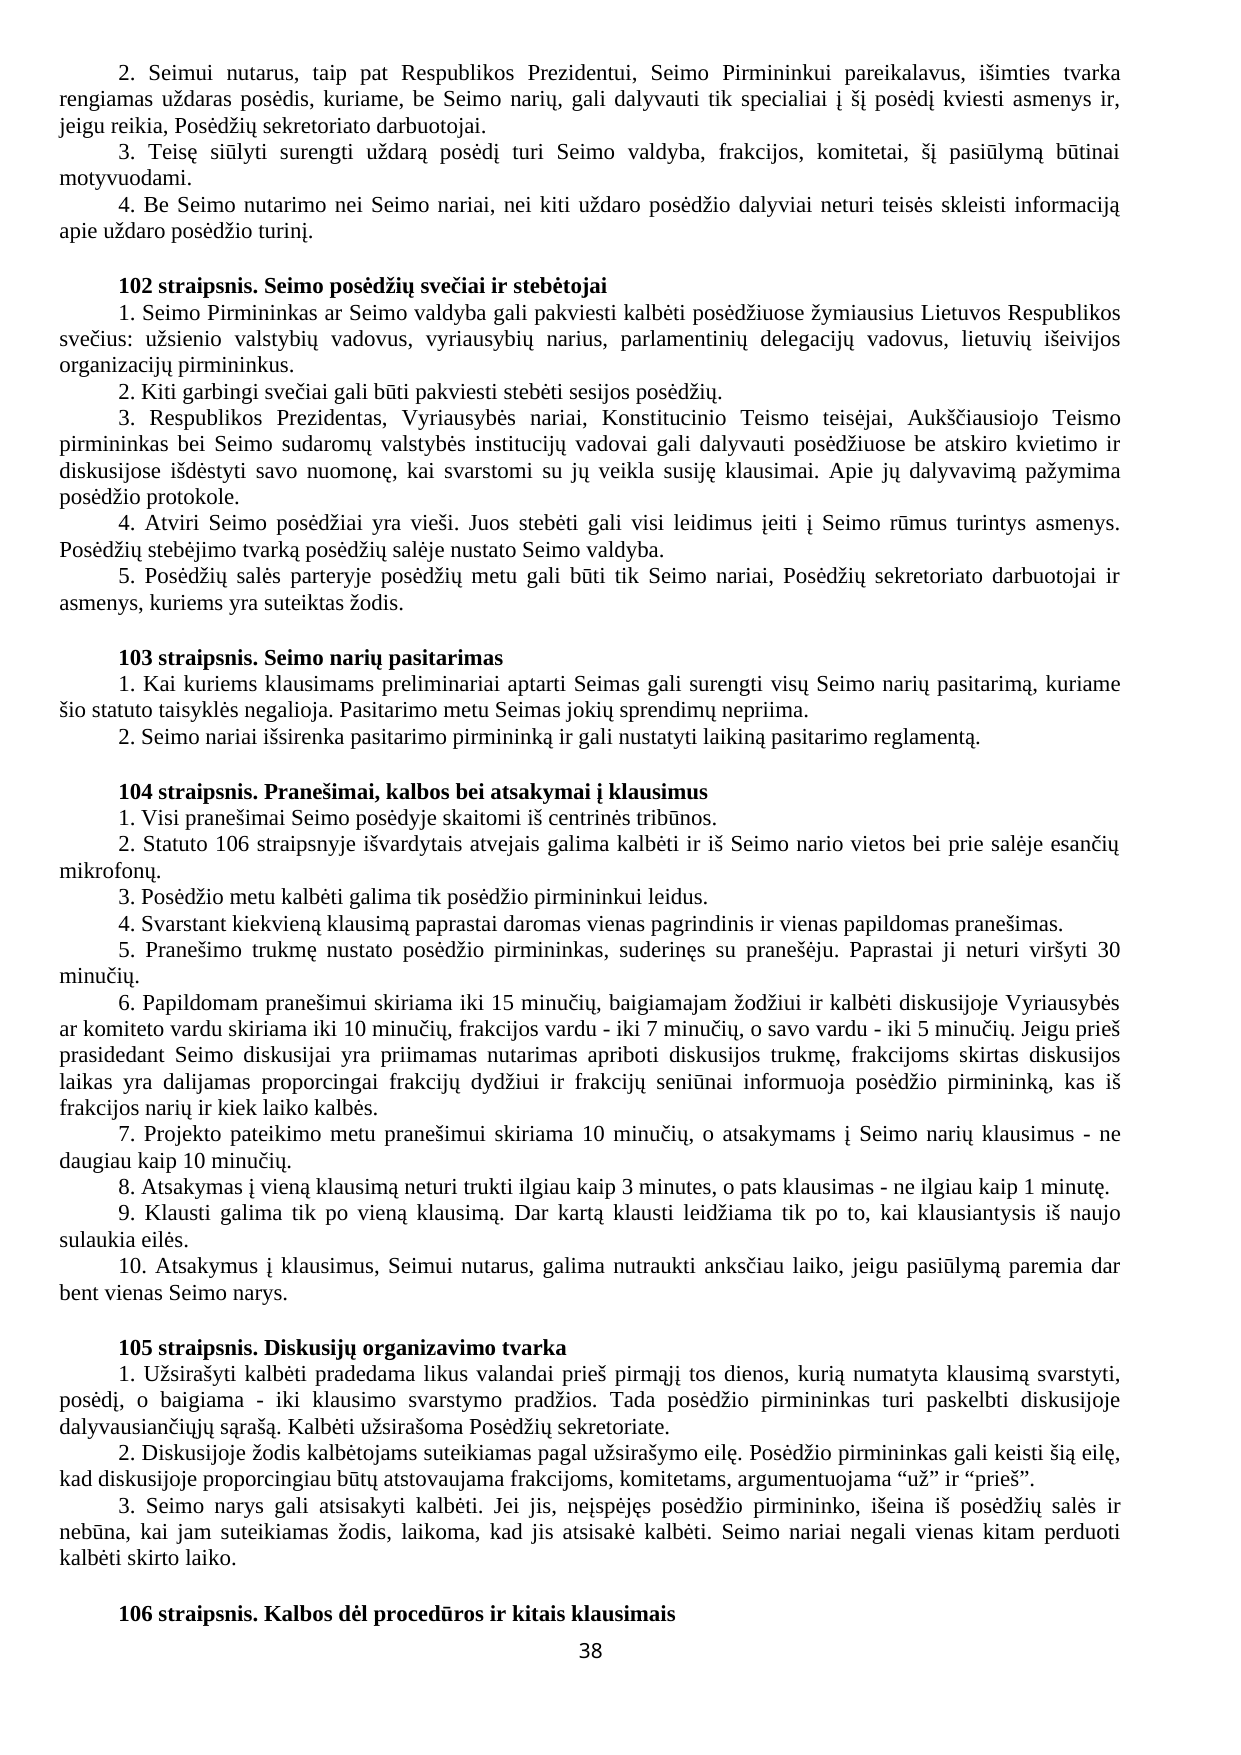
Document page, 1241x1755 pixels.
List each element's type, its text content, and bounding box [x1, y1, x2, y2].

text 105 straipsnis. Diskusijų organizavimo tvarka [59, 1334, 1122, 1360]
text 1. Visi pranešimai Seimo posėdyje skaitomi iš centrinės tribūnos. [59, 804, 1122, 831]
text 2. Diskusijoje žodis kalbėtojams suteikiamas pagal užsirašymo eilę. Posėdžio pirmininkas gali keisti šią eilę, kad diskusijoje proporcingiau būtų atstovaujama frakcijoms, komitetams, argumentuojama “už” ir “prieš”. [59, 1439, 1122, 1492]
text 4. Svarstant kiekvieną klausimą paprastai daromas vienas pagrindinis ir vienas papildomas pranešimas. [59, 909, 1122, 936]
text 102 straipsnis. Seimo posėdžių svečiai ir stebėtojai [59, 272, 1122, 299]
text 2. Seimui nutarus, taip pat Respublikos Prezidentui, Seimo Pirmininkui pareikalavus, išimties tvarka rengiamas uždaras posėdis, kuriame, be Seimo narių, gali dalyvauti tik specialiai į šį posėdį kviesti asmenys ir, jeigu reikia, Posėdžių sekretoriato darbuotojai. [59, 59, 1122, 138]
text 1. Seimo Pirmininkas ar Seimo valdyba gali pakviesti kalbėti posėdžiuose žymiausius Lietuvos Respublikos svečius: užsienio valstybių vadovus, vyriausybių narius, parlamentinių delegacijų vadovus, lietuvių išeivijos organizacijų pirmininkus. [59, 299, 1122, 378]
text 5. Posėdžių salės parteryje posėdžių metu gali būti tik Seimo nariai, Posėdžių sekretoriato darbuotojai ir asmenys, kuriems yra suteiktas žodis. [59, 562, 1122, 615]
text 104 straipsnis. Pranešimai, kalbos bei atsakymai į klausimus [59, 778, 1122, 804]
text 1. Užsirašyti kalbėti pradedama likus valandai prieš pirmąjį tos dienos, kurią numatyta klausimą svarstyti, posėdį, o baigiama - iki klausimo svarstymo pradžios. Tada posėdžio pirmininkas turi paskelbti diskusijoje dalyvausiančiųjų sąrašą. Kalbėti užsirašoma Posėdžių sekretoriate. [59, 1360, 1122, 1439]
text 2. Kiti garbingi svečiai gali būti pakviesti stebėti sesijos posėdžių. [59, 378, 1122, 404]
text 2. Seimo nariai išsirenka pasitarimo pirmininką ir gali nustatyti laikiną pasitarimo reglamentą. [59, 723, 1122, 749]
text 7. Projekto pateikimo metu pranešimui skiriama 10 minučių, o atsakymams į Seimo narių klausimus - ne daugiau kaip 10 minučių. [59, 1120, 1122, 1173]
text 106 straipsnis. Kalbos dėl procedūros ir kitais klausimais [59, 1599, 1122, 1626]
text 5. Pranešimo trukmę nustato posėdžio pirmininkas, suderinęs su pranešėju. Paprastai ji neturi viršyti 30 minučių. [59, 936, 1122, 989]
text 2. Statuto 106 straipsnyje išvardytais atvejais galima kalbėti ir iš Seimo nario vietos bei prie salėje esančių mikrofonų. [59, 831, 1122, 883]
text 6. Papildomam pranešimui skiriama iki 15 minučių, baigiamajam žodžiui ir kalbėti diskusijoje Vyriausybės ar komiteto vardu skiriama iki 10 minučių, frakcijos vardu - iki 7 minučių, o savo vardu - iki 5 minučių. Jeigu prieš prasidedant Seimo diskusijai yra priimamas nutarimas apriboti diskusijos trukmę, frakcijoms skirtas diskusijos laikas yra dalijamas proporcingai frakcijų dydžiui ir frakcijų seniūnai informuoja posėdžio pirmininką, kas iš frakcijos narių ir kiek laiko kalbės. [59, 989, 1122, 1120]
text 3. Respublikos Prezidentas, Vyriausybės nariai, Konstitucinio Teismo teisėjai, Aukščiausiojo Teismo pirmininkas bei Seimo sudaromų valstybės institucijų vadovai gali dalyvauti posėdžiuose be atskiro kvietimo ir diskusijose išdėstyti savo nuomonę, kai svarstomi su jų veikla susiję klausimai. Apie jų dalyvavimą pažymima posėdžio protokole. [59, 404, 1122, 509]
text 8. Atsakymas į vieną klausimą neturi trukti ilgiau kaip 3 minutes, o pats klausimas - ne ilgiau kaip 1 minutę. [59, 1173, 1122, 1199]
text 1. Kai kuriems klausimams preliminariai aptarti Seimas gali surengti visų Seimo narių pasitarimą, kuriame šio statuto taisyklės negalioja. Pasitarimo metu Seimas jokių sprendimų nepriima. [59, 670, 1122, 723]
text 3. Posėdžio metu kalbėti galima tik posėdžio pirmininkui leidus. [59, 883, 1122, 909]
text 3. Teisę siūlyti surengti uždarą posėdį turi Seimo valdyba, frakcijos, komitetai, šį pasiūlymą būtinai motyvuodami. [59, 138, 1122, 191]
text 4. Be Seimo nutarimo nei Seimo nariai, nei kiti uždaro posėdžio dalyviai neturi teisės skleisti informaciją apie uždaro posėdžio turinį. [59, 191, 1122, 243]
text 10. Atsakymus į klausimus, Seimui nutarus, galima nutraukti anksčiau laiko, jeigu pasiūlymą paremia dar bent vienas Seimo narys. [59, 1252, 1122, 1305]
text 4. Atviri Seimo posėdžiai yra vieši. Juos stebėti gali visi leidimus įeiti į Seimo rūmus turintys asmenys. Posėdžių stebėjimo tvarką posėdžių salėje nustato Seimo valdyba. [59, 509, 1122, 562]
text 9. Klausti galima tik po vieną klausimą. Dar kartą klausti leidžiama tik po to, kai klausiantysis iš naujo sulaukia eilės. [59, 1199, 1122, 1252]
text 3. Seimo narys gali atsisakyti kalbėti. Jei jis, neįspėjęs posėdžio pirmininko, išeina iš posėdžių salės ir nebūna, kai jam suteikiamas žodis, laikoma, kad jis atsisakė kalbėti. Seimo nariai negali vienas kitam perduoti kalbėti skirto laiko. [59, 1492, 1122, 1571]
text 103 straipsnis. Seimo narių pasitarimas [59, 644, 1122, 670]
